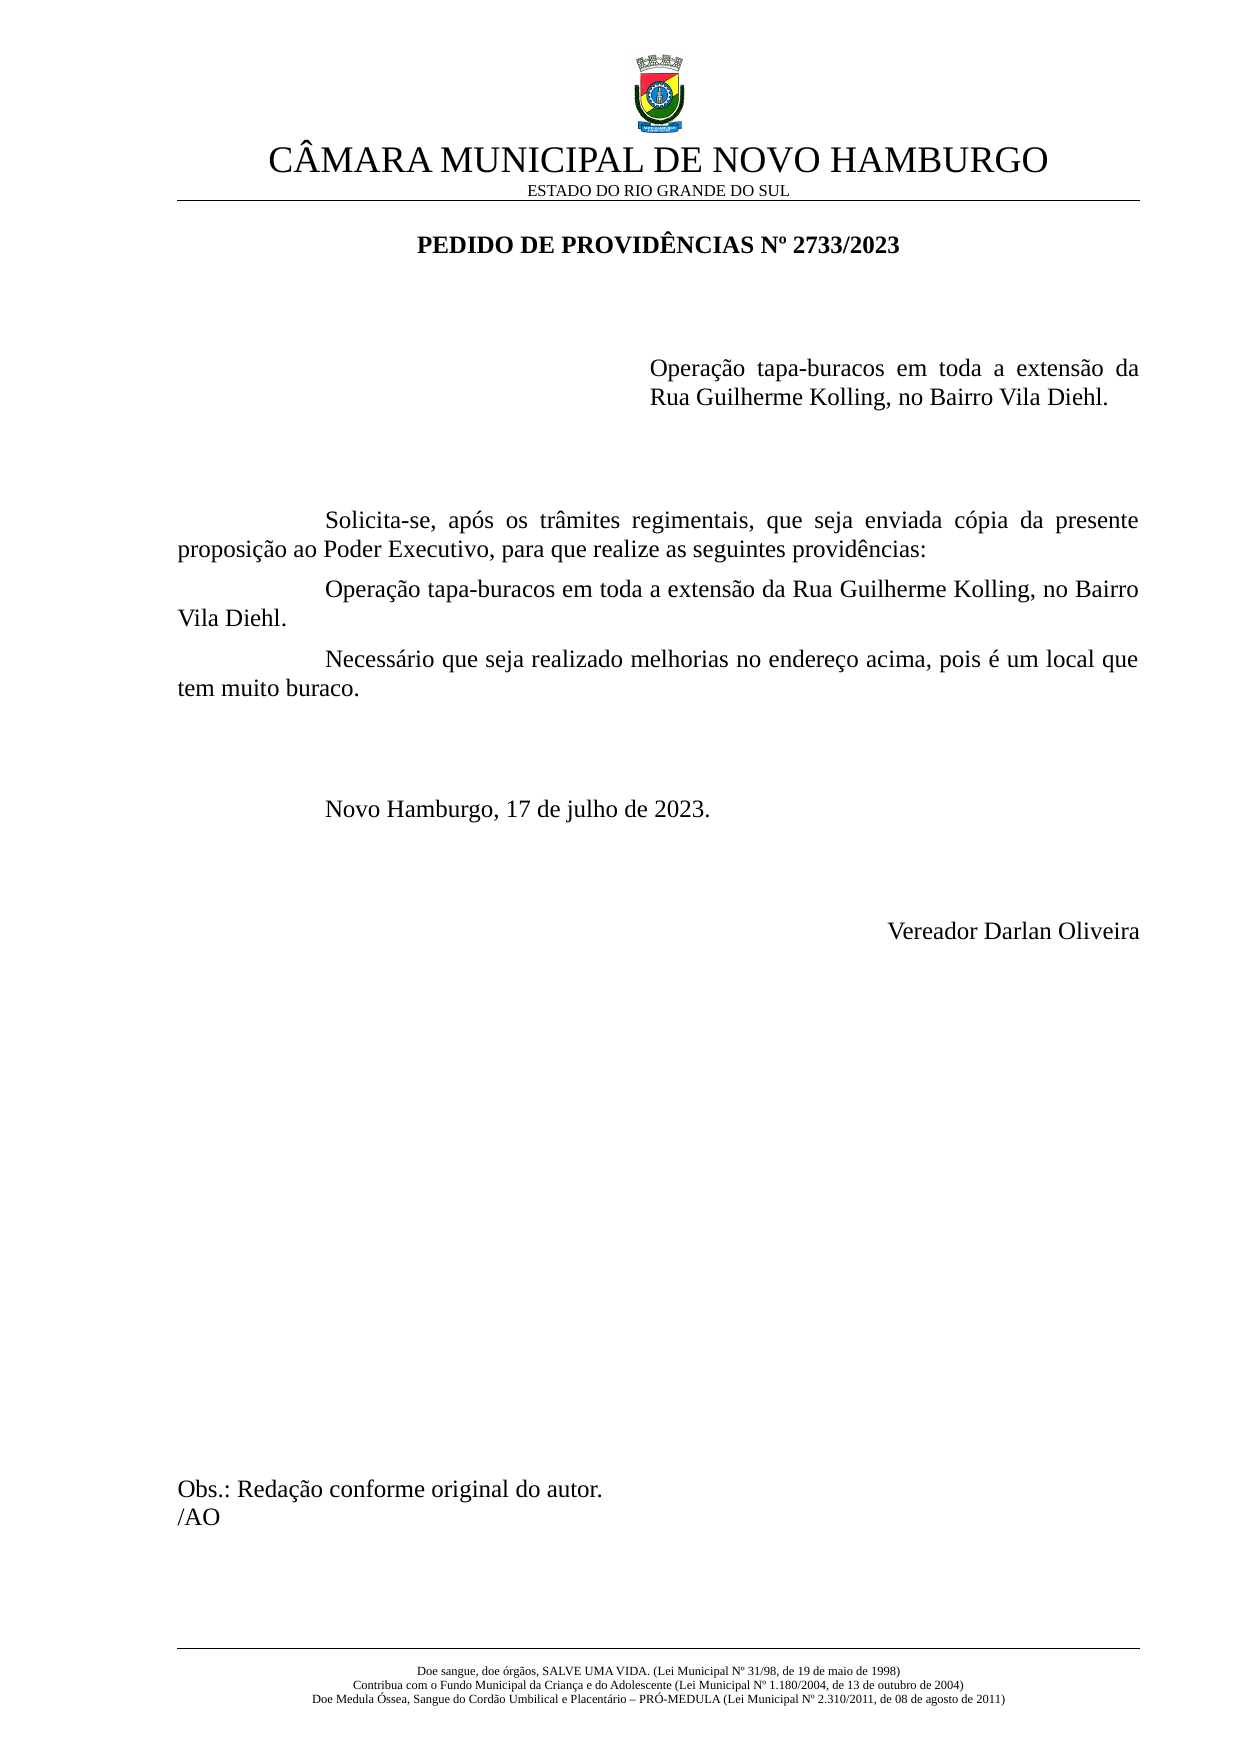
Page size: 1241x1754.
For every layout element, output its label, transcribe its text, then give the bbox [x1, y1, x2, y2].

text Solicita-se, após os trâmites regimentais, que seja enviada cópia da presente proposição ao Poder Executivo, para que realize as seguintes providências: [177, 505, 1140, 563]
text Operação tapa-buracos em toda a extensão da Rua Guilherme Kolling, no Bairro Vila Diehl. [649, 353, 1140, 411]
text Vereador Darlan Oliveira [177, 916, 1140, 944]
text Necessário que seja realizado melhorias no endereço acima, pois é um local que tem muito buraco. [177, 644, 1140, 701]
text Obs.: Redação conforme original do autor. [177, 1474, 1140, 1502]
picture [630, 48, 687, 137]
text Novo Hamburgo, 17 de julho de 2023. [177, 794, 1140, 823]
text Operação tapa-buracos em toda a extensão da Rua Guilherme Kolling, no Bairro Vila Diehl. [177, 574, 1140, 632]
text /AO [177, 1502, 1140, 1531]
text PEDIDO DE PROVIDÊNCIAS Nº 2733/2023 [177, 230, 1140, 259]
